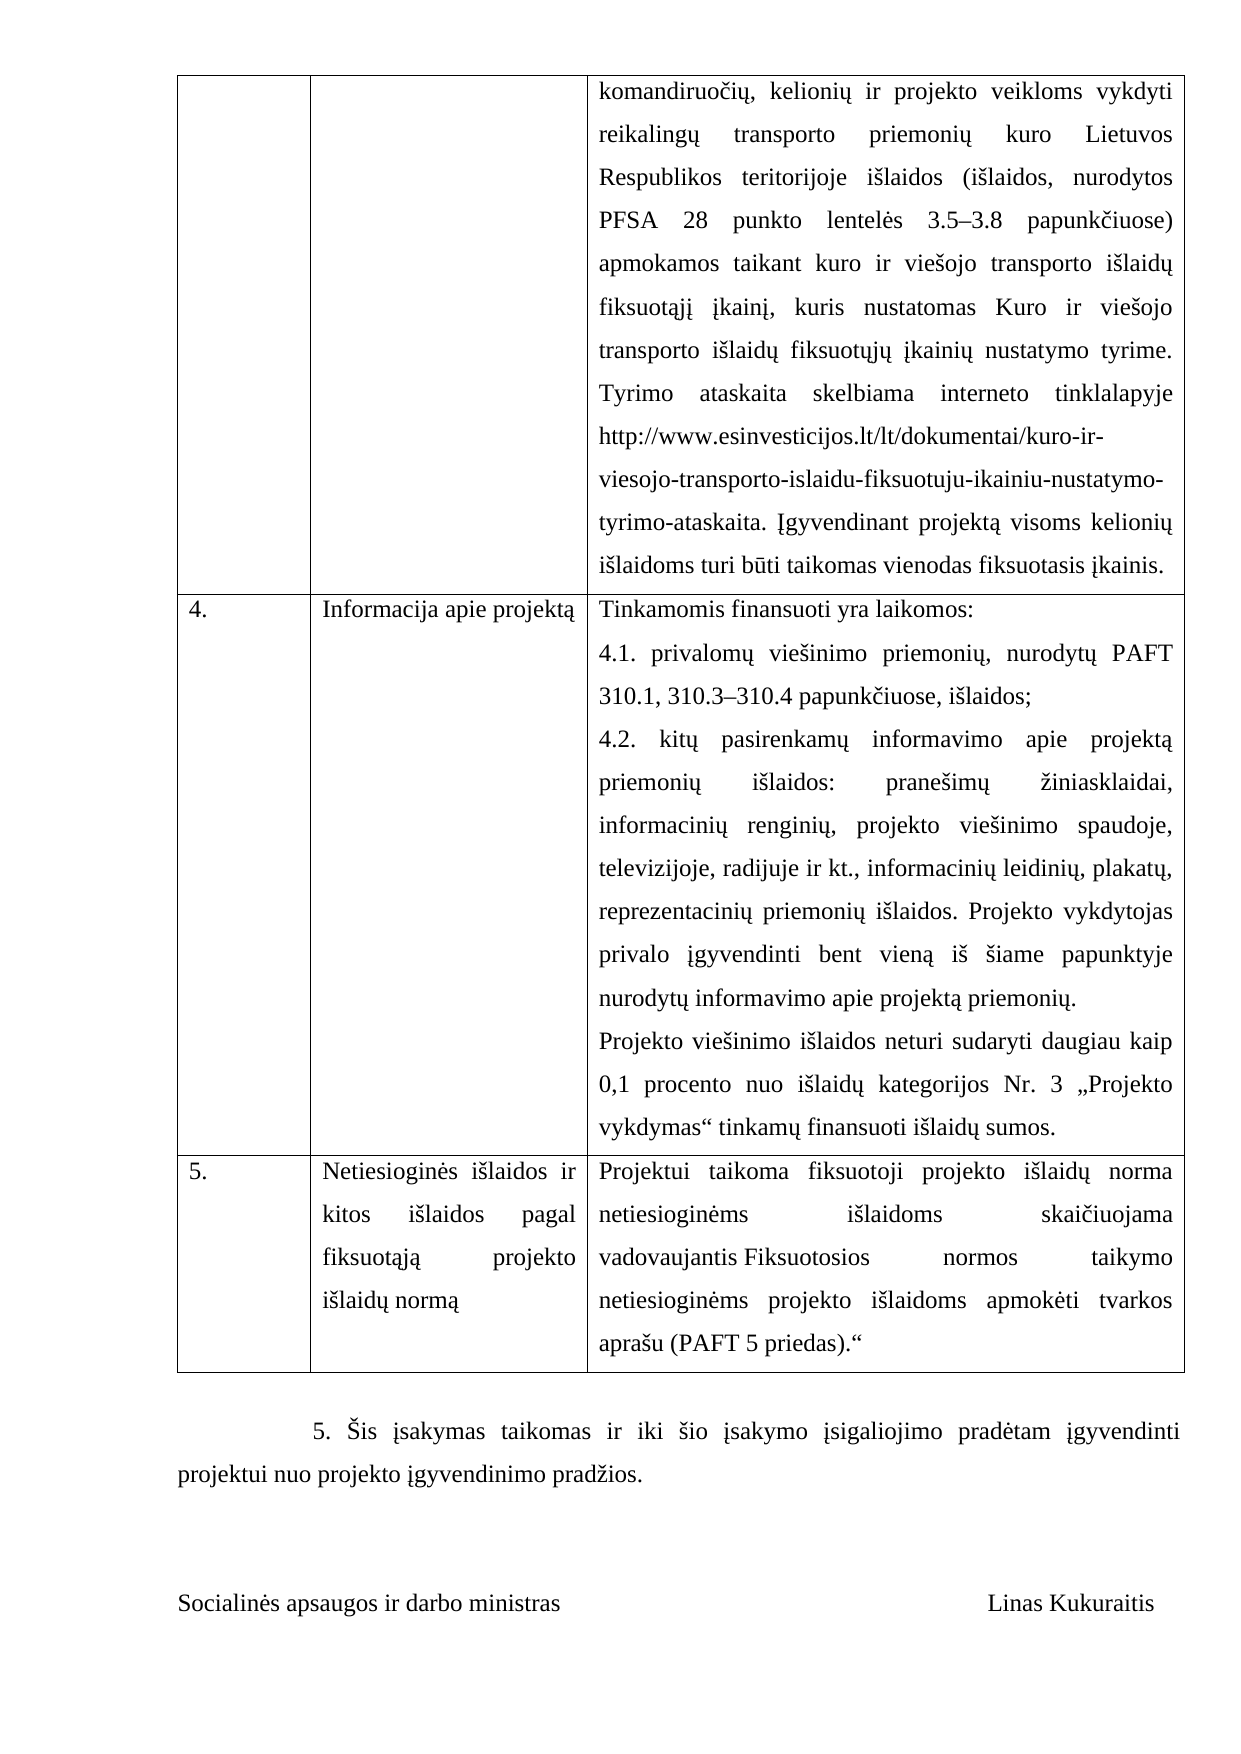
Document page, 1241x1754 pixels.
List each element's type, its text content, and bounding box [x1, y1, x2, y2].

table_cell 5. [178, 1156, 310, 1372]
table_cell Netiesioginės išlaidos ir kitos išlaidos pagal fiksuotąją projekto išlaidų normą [311, 1156, 587, 1372]
table_cell [311, 76, 587, 593]
text 5. Šis įsakymas taikomas ir iki šio įsakymo įsigaliojimo pradėtam įgyvendinti projektui nuo projekto įgyvendinimo pradžios. [177, 1416, 1181, 1488]
table_cell 4. [178, 595, 310, 1155]
table_cell Tinkamomis finansuoti yra laikomos: 4.1. privalomų viešinimo priemonių, nurodytų PAFT 310.1, 310.3–310.4 papunkčiuose, išlaidos; 4.2. kitų pasirenkamų informavimo apie projektą priemonių išlaidos: pranešimų žiniasklaidai, informacinių renginių, projekto viešinimo spaudoje, televizijoje, radijuje ir kt., informacinių leidinių, plakatų, reprezentacinių priemonių išlaidos. Projekto vykdytojas privalo įgyvendinti bent vieną iš šiame papunktyje nurodytų informavimo apie projektą priemonių. Projekto viešinimo išlaidos neturi sudaryti daugiau kaip 0,1 procento nuo išlaidų kategorijos Nr. 3 „Projekto vykdymas“ tinkamų finansuoti išlaidų sumos. [588, 595, 1184, 1155]
table_cell komandiruočių, kelionių ir projekto veikloms vykdyti reikalingų transporto priemonių kuro Lietuvos Respublikos teritorijoje išlaidos (išlaidos, nurodytos PFSA 28 punkto lentelės 3.5–3.8 papunkčiuose) apmokamos taikant kuro ir viešojo transporto išlaidų fiksuotąjį įkainį, kuris nustatomas Kuro ir viešojo transporto išlaidų fiksuotųjų įkainių nustatymo tyrime. Tyrimo ataskaita skelbiama interneto tinklalapyje http://www.esinvesticijos.lt/lt/dokumentai/kuro-ir-viesojo-transporto-islaidu-fiksuotuju-ikainiu-nustatymo-tyrimo-ataskaita. Įgyvendinant projektą visoms kelionių išlaidoms turi būti taikomas vienodas fiksuotasis įkainis. [588, 76, 1184, 593]
table_cell Informacija apie projektą [311, 595, 587, 1155]
text Socialinės apsaugos ir darbo ministras Linas Kukuraitis [177, 1588, 1181, 1617]
table_cell [178, 76, 310, 593]
table_cell Projektui taikoma fiksuotoji projekto išlaidų norma netiesioginėms išlaidoms skaičiuojama vadovaujantis Fiksuotosios normos taikymo netiesioginėms projekto išlaidoms apmokėti tvarkos aprašu (PAFT 5 priedas).“ [588, 1156, 1184, 1372]
